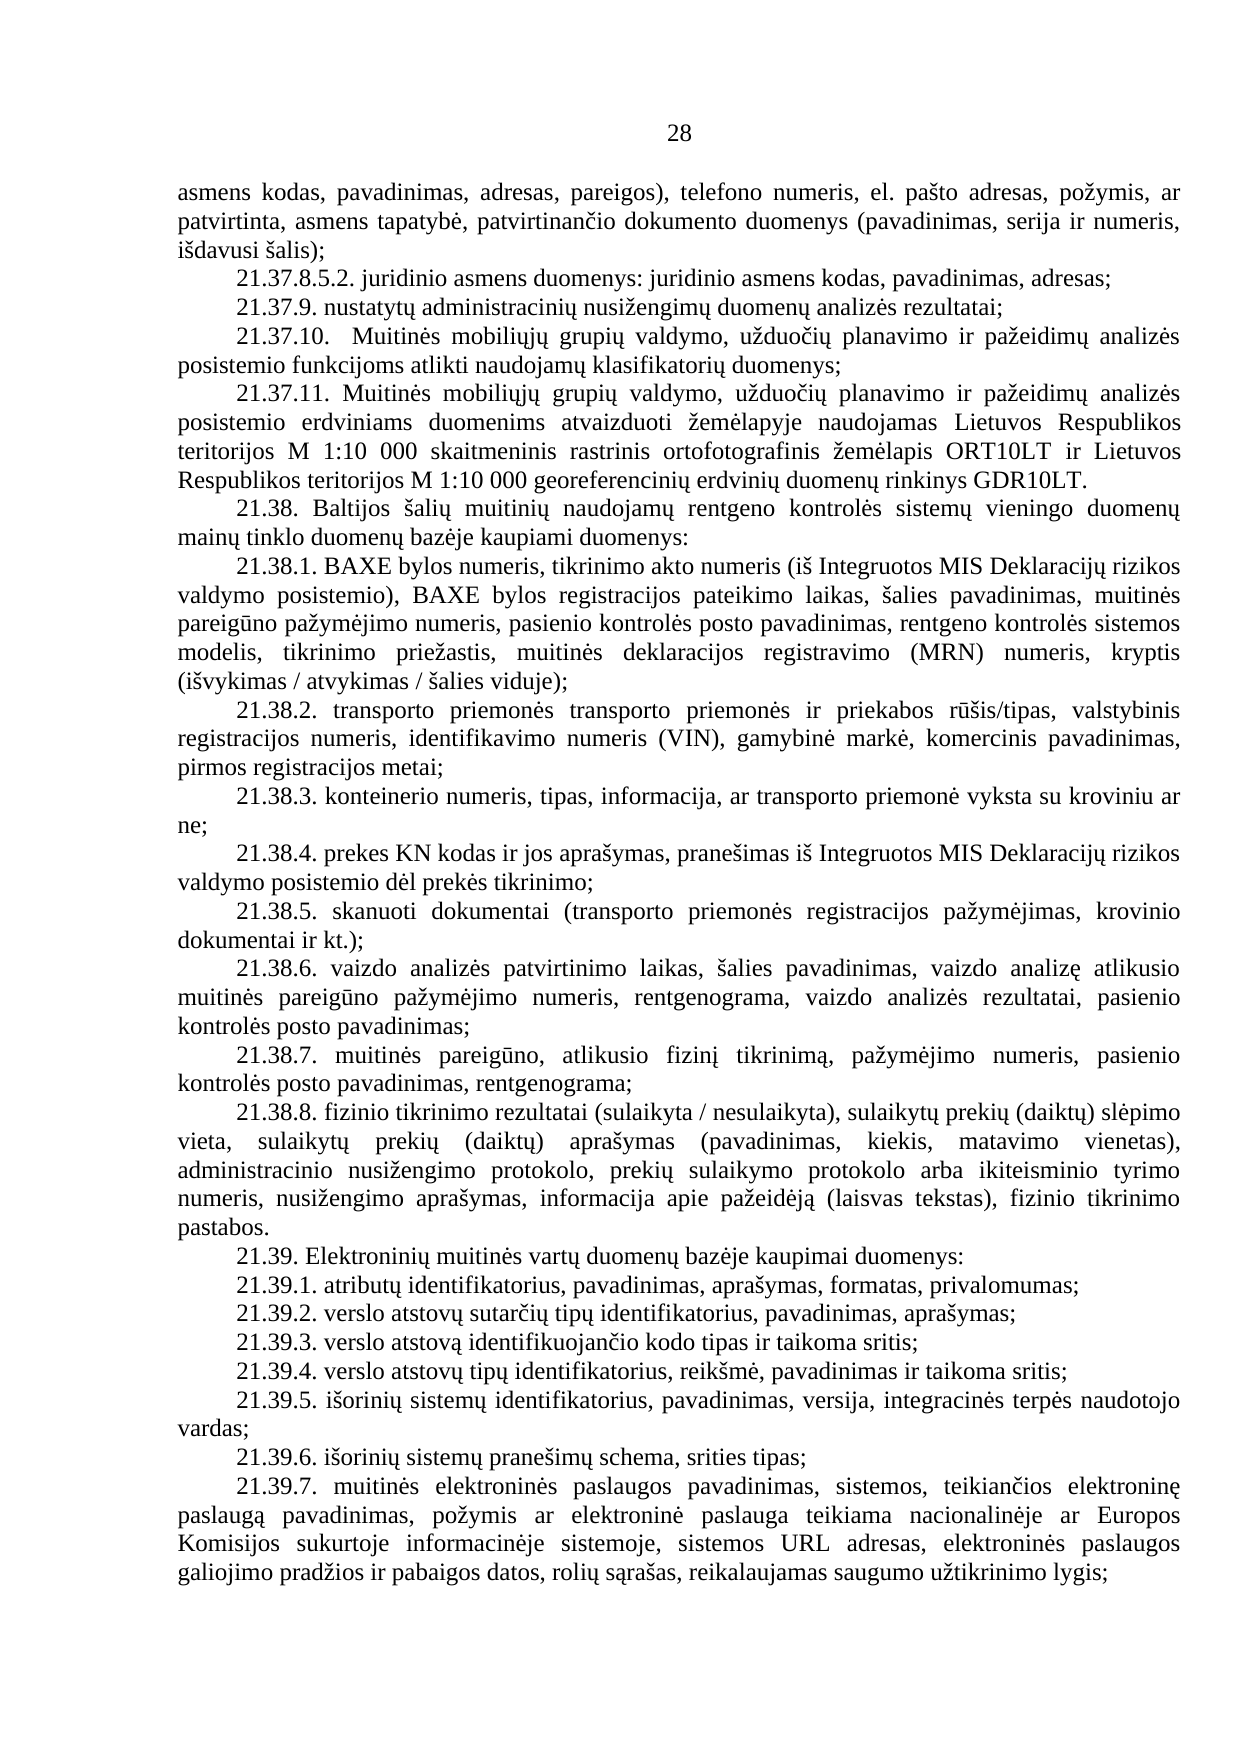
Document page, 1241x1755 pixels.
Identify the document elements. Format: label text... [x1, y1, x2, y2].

text 21.38. Baltijos šalių muitinių naudojamų rentgeno kontrolės sistemų vieningo duomenų mainų tinklo duomenų bazėje kaupiami duomenys: [177, 493, 1181, 551]
text 21.38.4. prekes KN kodas ir jos aprašymas, pranešimas iš Integruotos MIS Deklaracijų rizikos valdymo posistemio dėl prekės tikrinimo; [177, 838, 1181, 896]
text 21.39.2. verslo atstovų sutarčių tipų identifikatorius, pavadinimas, aprašymas; [177, 1298, 1181, 1327]
text 21.39. Elektroninių muitinės vartų duomenų bazėje kaupimai duomenys: [177, 1241, 1181, 1270]
text asmens kodas, pavadinimas, adresas, pareigos), telefono numeris, el. pašto adresas, požymis, ar patvirtinta, asmens tapatybė, patvirtinančio dokumento duomenys (pavadinimas, serija ir numeris, išdavusi šalis); [177, 177, 1181, 263]
text 21.37.8.5.2. juridinio asmens duomenys: juridinio asmens kodas, pavadinimas, adresas; [177, 263, 1181, 292]
text 21.39.1. atributų identifikatorius, pavadinimas, aprašymas, formatas, privalomumas; [177, 1270, 1181, 1298]
text 21.38.5. skanuoti dokumentai (transporto priemonės registracijos pažymėjimas, krovinio dokumentai ir kt.); [177, 896, 1181, 953]
text 21.38.8. fizinio tikrinimo rezultatai (sulaikyta / nesulaikyta), sulaikytų prekių (daiktų) slėpimo vieta, sulaikytų prekių (daiktų) aprašymas (pavadinimas, kiekis, matavimo vienetas), administracinio nusižengimo protokolo, prekių sulaikymo protokolo arba ikiteisminio tyrimo numeris, nusižengimo aprašymas, informacija apie pažeidėją (laisvas tekstas), fizinio tikrinimo pastabos. [177, 1097, 1181, 1241]
text 21.37.9. nustatytų administracinių nusižengimų duomenų analizės rezultatai; [177, 292, 1181, 321]
text 21.38.1. BAXE bylos numeris, tikrinimo akto numeris (iš Integruotos MIS Deklaracijų rizikos valdymo posistemio), BAXE bylos registracijos pateikimo laikas, šalies pavadinimas, muitinės pareigūno pažymėjimo numeris, pasienio kontrolės posto pavadinimas, rentgeno kontrolės sistemos modelis, tikrinimo priežastis, muitinės deklaracijos registravimo (MRN) numeris, kryptis (išvykimas / atvykimas / šalies viduje); [177, 551, 1181, 695]
text 21.38.3. konteinerio numeris, tipas, informacija, ar transporto priemonė vyksta su kroviniu ar ne; [177, 781, 1181, 838]
text 21.39.7. muitinės elektroninės paslaugos pavadinimas, sistemos, teikiančios elektroninę paslaugą pavadinimas, požymis ar elektroninė paslauga teikiama nacionalinėje ar Europos Komisijos sukurtoje informacinėje sistemoje, sistemos URL adresas, elektroninės paslaugos galiojimo pradžios ir pabaigos datos, rolių sąrašas, reikalaujamas saugumo užtikrinimo lygis; [177, 1471, 1181, 1586]
text 21.39.5. išorinių sistemų identifikatorius, pavadinimas, versija, integracinės terpės naudotojo vardas; [177, 1385, 1181, 1442]
text 21.38.2. transporto priemonės transporto priemonės ir priekabos rūšis/tipas, valstybinis registracijos numeris, identifikavimo numeris (VIN), gamybinė markė, komercinis pavadinimas, pirmos registracijos metai; [177, 695, 1181, 781]
text 21.38.6. vaizdo analizės patvirtinimo laikas, šalies pavadinimas, vaizdo analizę atlikusio muitinės pareigūno pažymėjimo numeris, rentgenograma, vaizdo analizės rezultatai, pasienio kontrolės posto pavadinimas; [177, 953, 1181, 1040]
text 21.39.6. išorinių sistemų pranešimų schema, srities tipas; [177, 1442, 1181, 1471]
text 21.38.7. muitinės pareigūno, atlikusio fizinį tikrinimą, pažymėjimo numeris, pasienio kontrolės posto pavadinimas, rentgenograma; [177, 1040, 1181, 1097]
text 21.37.10. Muitinės mobiliųjų grupių valdymo, užduočių planavimo ir pažeidimų analizės posistemio funkcijoms atlikti naudojamų klasifikatorių duomenys; [177, 321, 1181, 378]
text 21.39.4. verslo atstovų tipų identifikatorius, reikšmė, pavadinimas ir taikoma sritis; [177, 1356, 1181, 1385]
text 21.39.3. verslo atstovą identifikuojančio kodo tipas ir taikoma sritis; [177, 1327, 1181, 1356]
text 21.37.11. Muitinės mobiliųjų grupių valdymo, užduočių planavimo ir pažeidimų analizės posistemio erdviniams duomenims atvaizduoti žemėlapyje naudojamas Lietuvos Respublikos teritorijos M 1:10 000 skaitmeninis rastrinis ortofotografinis žemėlapis ORT10LT ir Lietuvos Respublikos teritorijos M 1:10 000 georeferencinių erdvinių duomenų rinkinys GDR10LT. [177, 378, 1181, 493]
